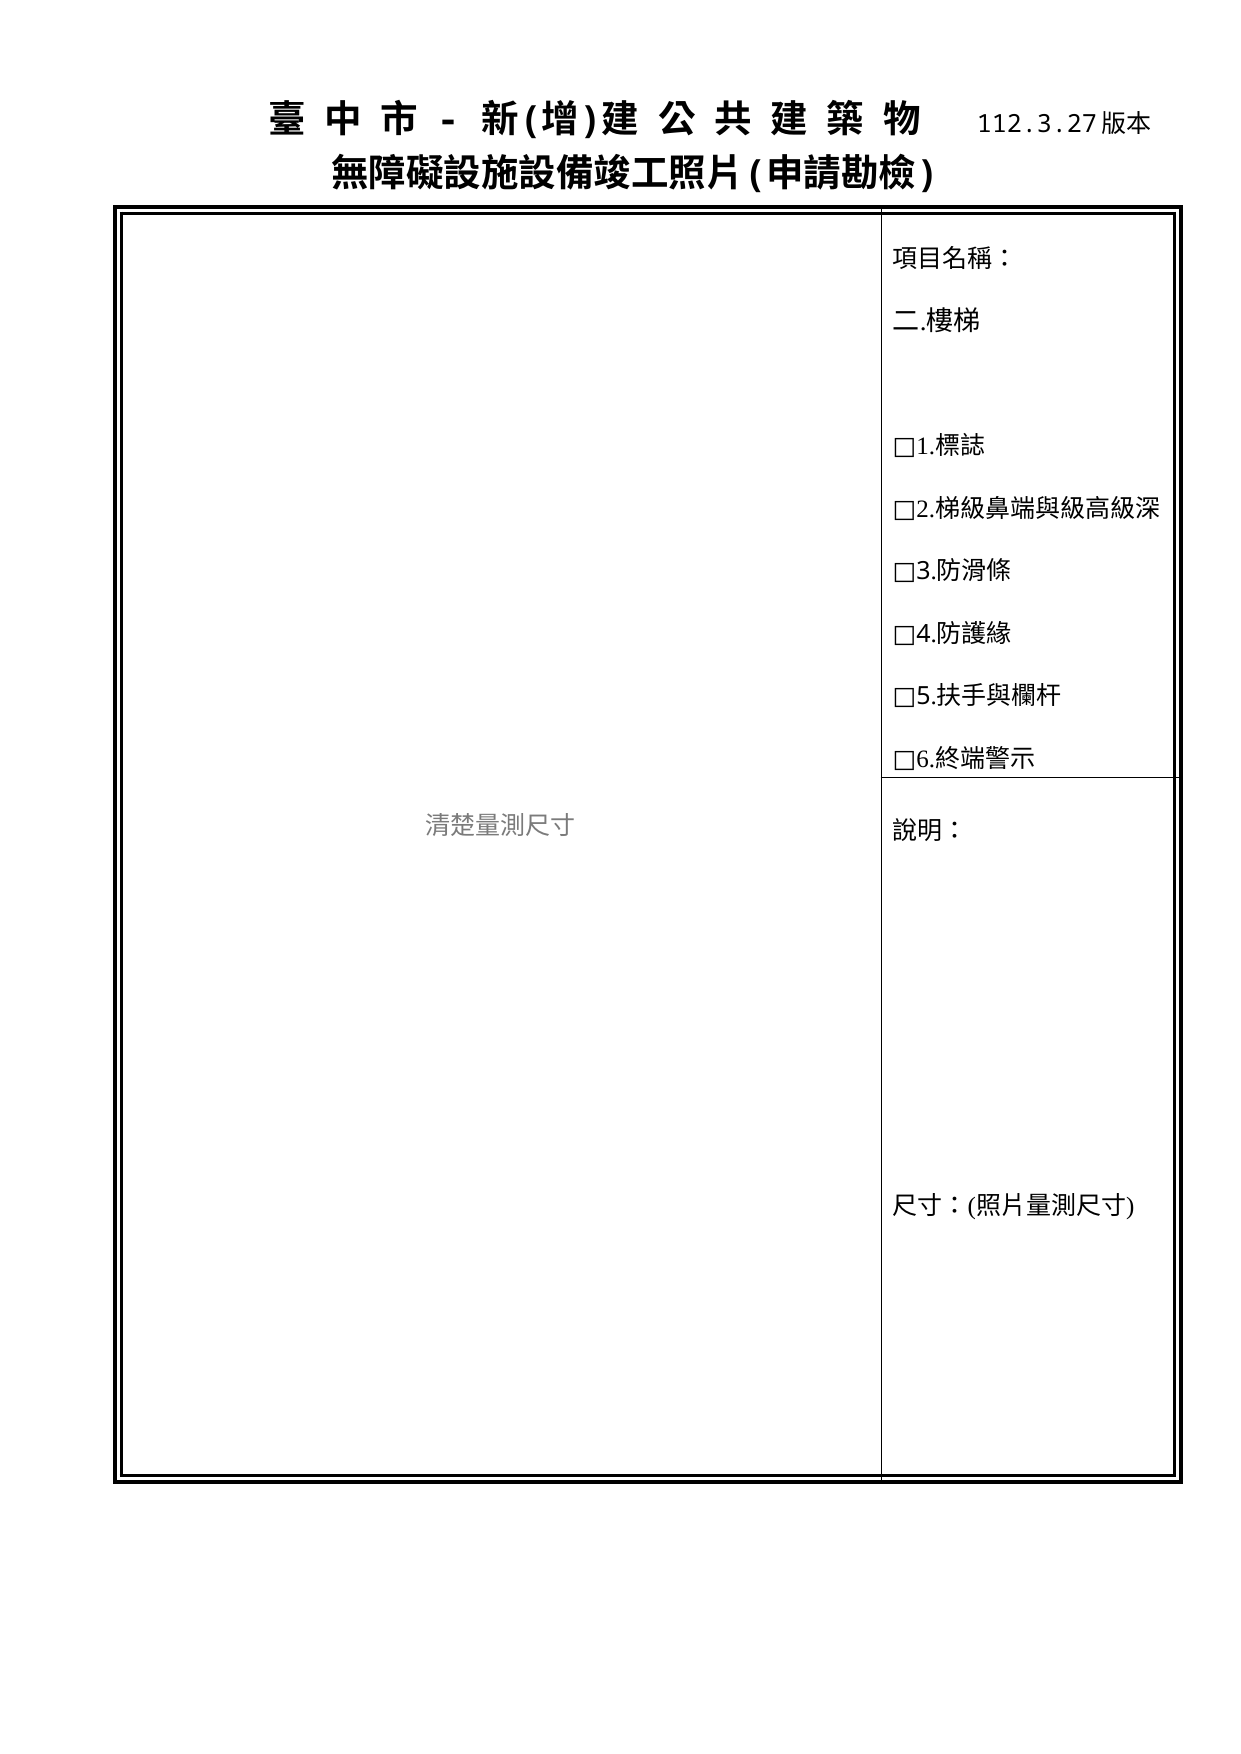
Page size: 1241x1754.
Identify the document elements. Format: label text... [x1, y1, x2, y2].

table_cell 項目名稱： 二.樓梯 □1.標誌 □2.梯級鼻端與級高級深 □3.防滑條 □4.防護緣 □5.扶手與欄杆 □6.終端警示 [882, 209, 1178, 777]
table_cell 清楚量測尺寸 [118, 209, 881, 1474]
table_cell 說明： 尺寸：(照片量測尺寸) [882, 778, 1173, 1474]
